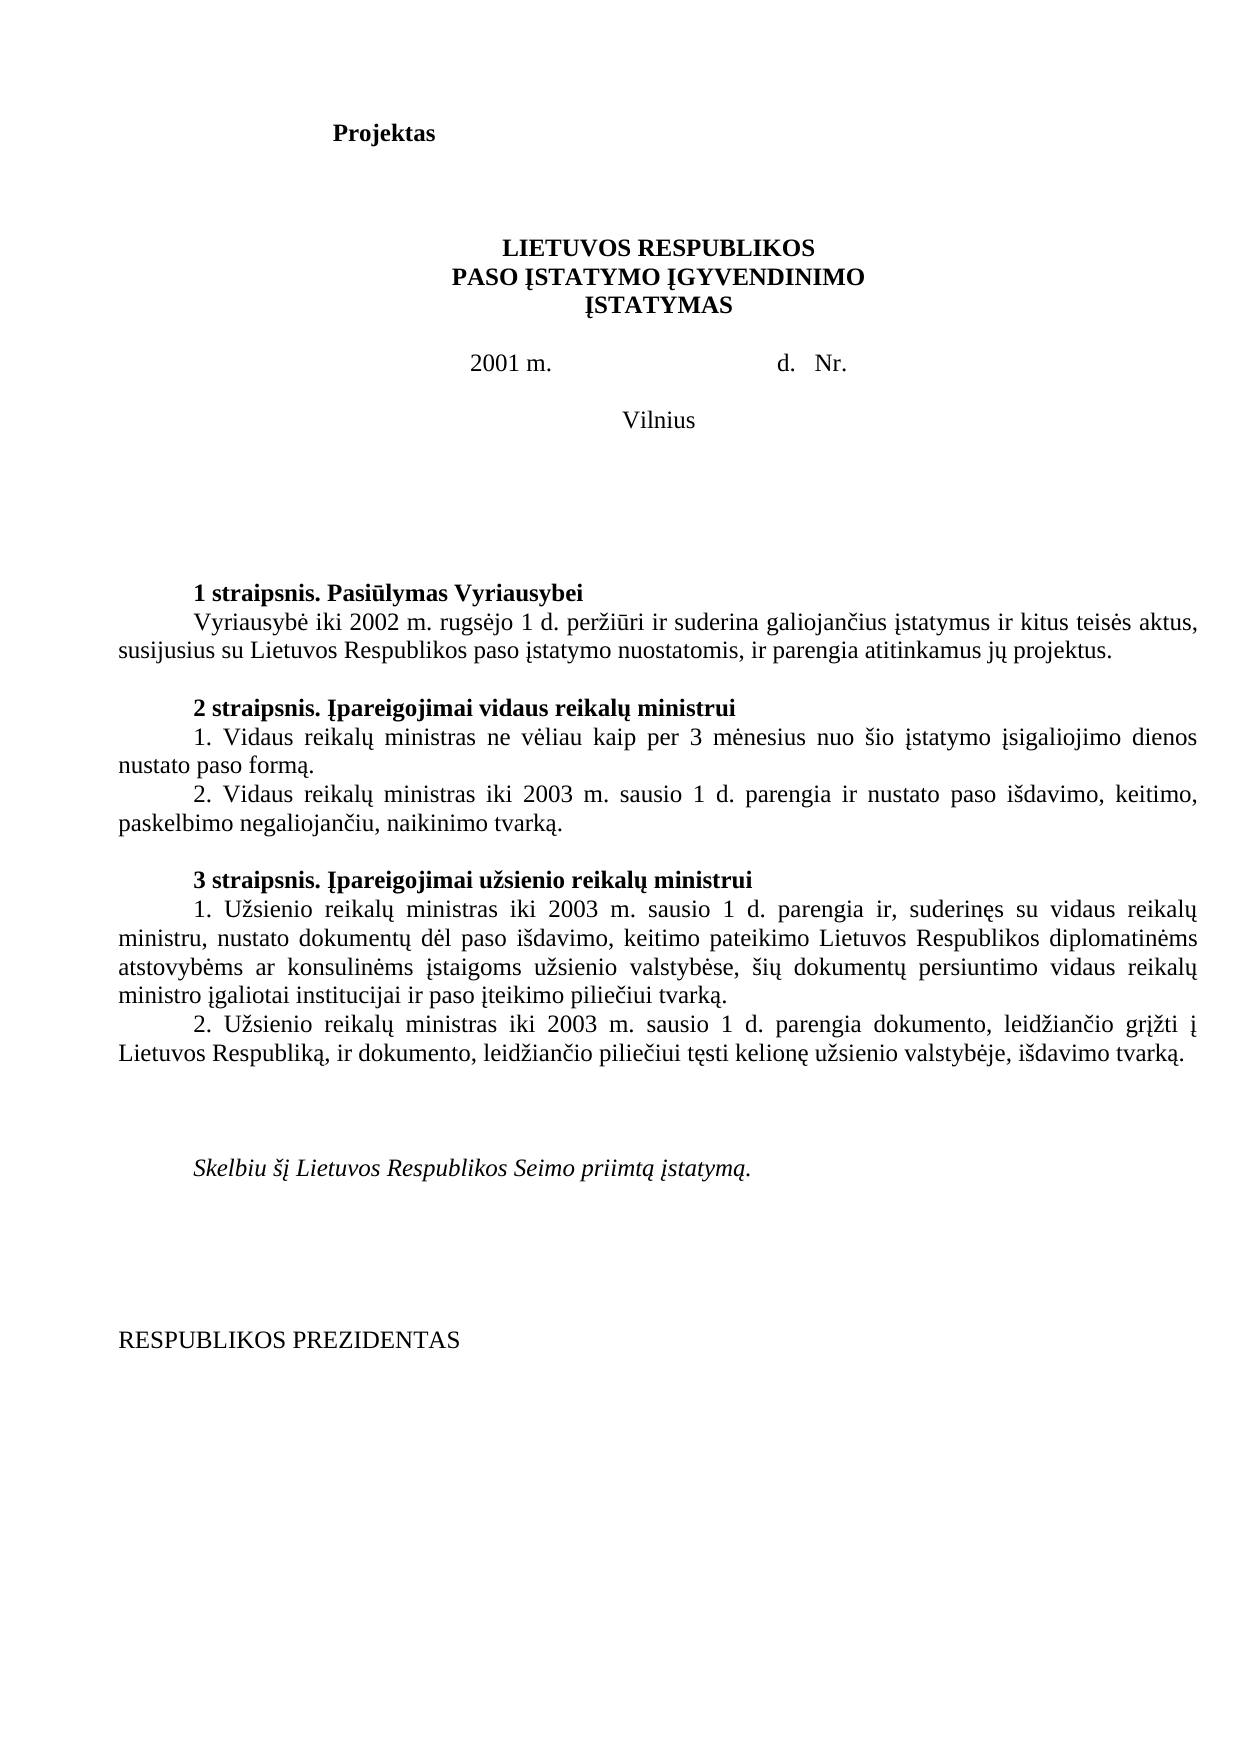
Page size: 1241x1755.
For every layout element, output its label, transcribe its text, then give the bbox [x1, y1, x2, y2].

text 2. Užsienio reikalų ministras iki 2003 m. sausio 1 d. parengia dokumento, leidžiančio grįžti į Lietuvos Respubliką, ir dokumento, leidžiančio piliečiui tęsti kelionę užsienio valstybėje, išdavimo tvarką. [118, 1009, 1199, 1067]
text Projektas [118, 118, 1199, 147]
text PASO ĮSTATYMO ĮGYVENDINIMO [118, 262, 1199, 291]
text LIETUVOS RESPUBLIKOS [118, 233, 1199, 262]
text 2 straipsnis. Įpareigojimai vidaus reikalų ministrui [118, 693, 1199, 722]
text Vilnius [118, 406, 1199, 434]
text 2001 m. d. Nr. [118, 348, 1199, 377]
text Skelbiu šį Lietuvos Respublikos Seimo priimtą įstatymą. [118, 1153, 1199, 1182]
text 1 straipsnis. Pasiūlymas Vyriausybei [118, 578, 1199, 607]
text 1. Užsienio reikalų ministras iki 2003 m. sausio 1 d. parengia ir, suderinęs su vidaus reikalų ministru, nustato dokumentų dėl paso išdavimo, keitimo pateikimo Lietuvos Respublikos diplomatinėms atstovybėms ar konsulinėms įstaigoms užsienio valstybėse, šių dokumentų persiuntimo vidaus reikalų ministro įgaliotai institucijai ir paso įteikimo piliečiui tvarką. [118, 894, 1199, 1009]
text Vyriausybė iki 2002 m. rugsėjo 1 d. peržiūri ir suderina galiojančius įstatymus ir kitus teisės aktus, susijusius su Lietuvos Respublikos paso įstatymo nuostatomis, ir parengia atitinkamus jų projektus. [118, 607, 1199, 664]
text RESPUBLIKOS PREZIDENTAS [118, 1326, 1199, 1354]
text 3 straipsnis. Įpareigojimai užsienio reikalų ministrui [118, 866, 1199, 894]
text ĮSTATYMAS [118, 291, 1199, 319]
text 1. Vidaus reikalų ministras ne vėliau kaip per 3 mėnesius nuo šio įstatymo įsigaliojimo dienos nustato paso formą. [118, 722, 1199, 779]
text 2. Vidaus reikalų ministras iki 2003 m. sausio 1 d. parengia ir nustato paso išdavimo, keitimo, paskelbimo negaliojančiu, naikinimo tvarką. [118, 779, 1199, 837]
